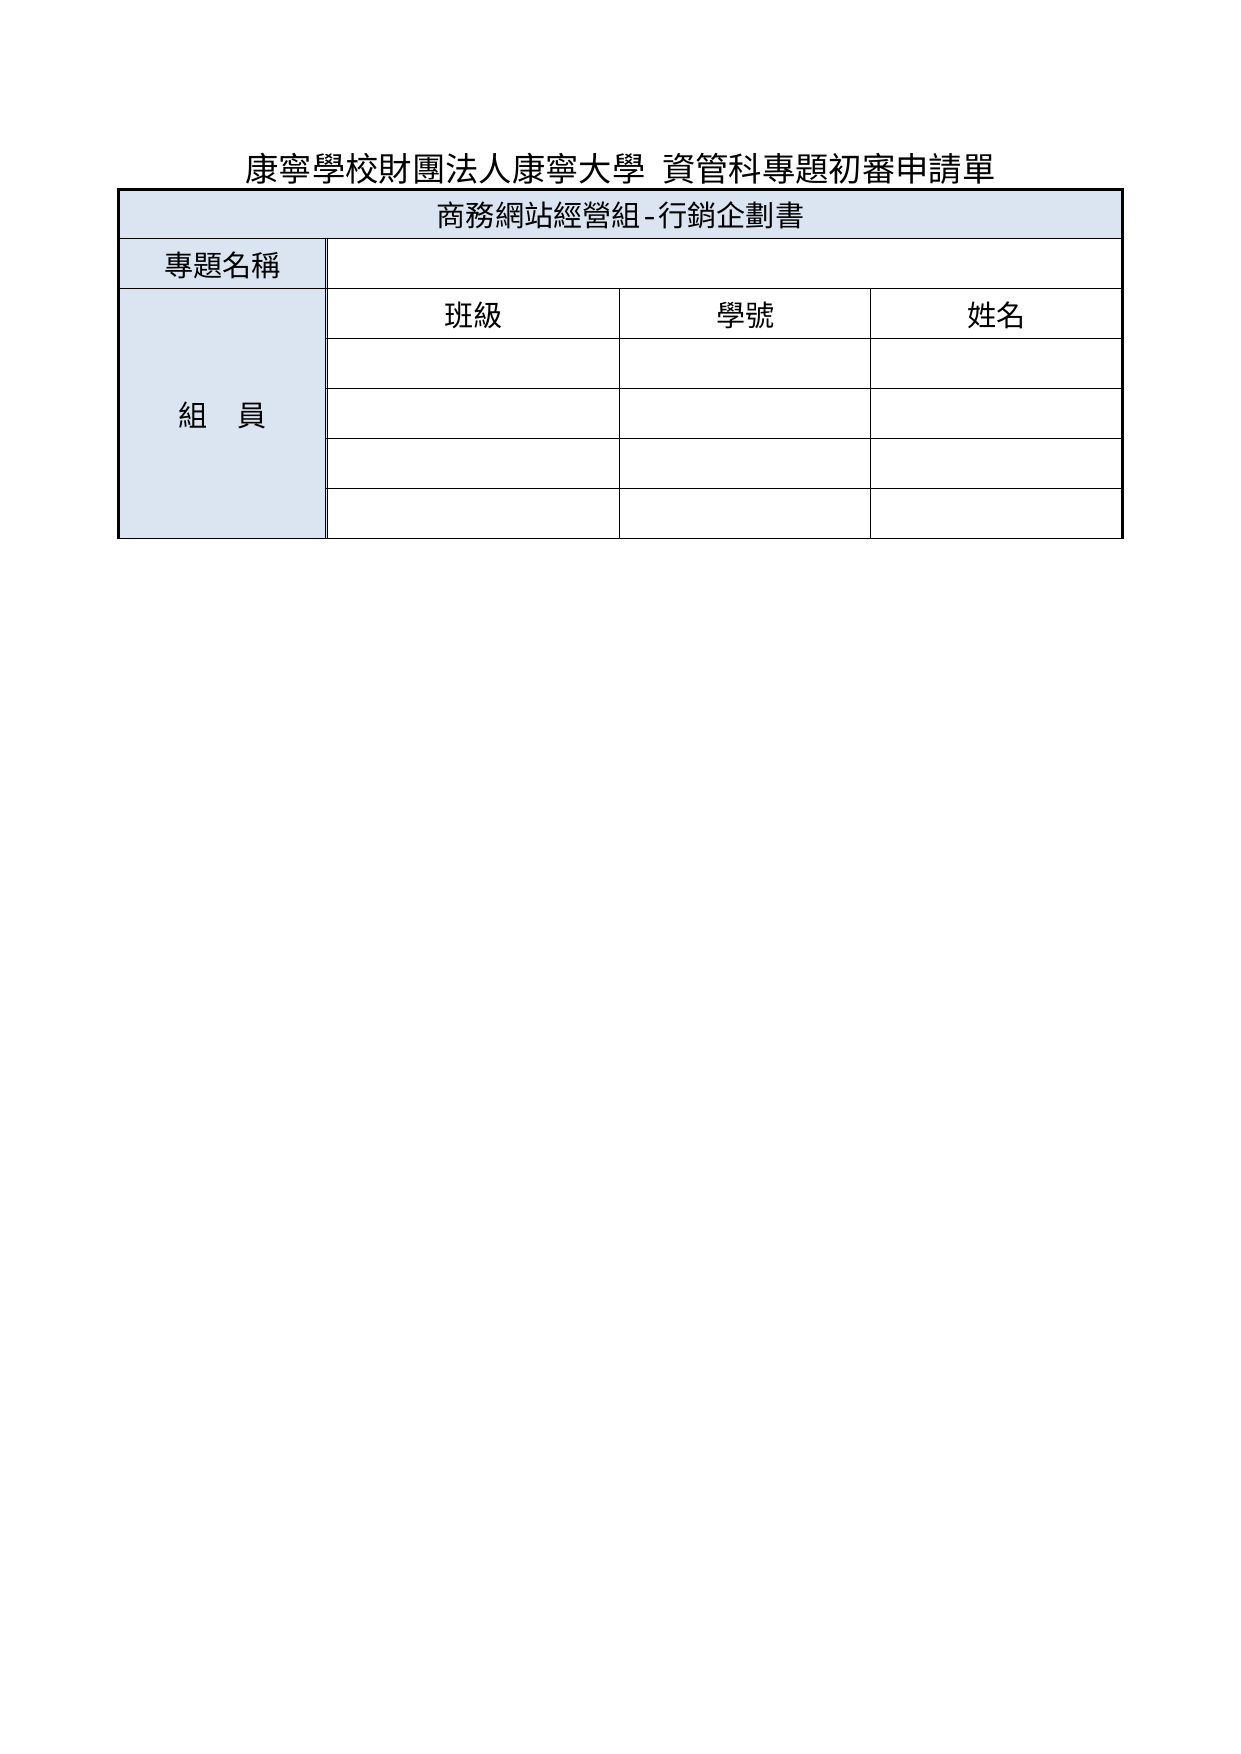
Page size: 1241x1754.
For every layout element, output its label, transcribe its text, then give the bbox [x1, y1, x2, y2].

table_cell [871, 389, 1121, 438]
text 康寧學校財團法人康寧大學 資管科專題初審申請單 [118, 125, 1122, 188]
table_cell 學號 [620, 289, 870, 338]
table_cell 組 員 [120, 289, 325, 538]
table_cell [871, 339, 1121, 388]
table_cell [328, 489, 619, 538]
table_cell 班級 [328, 289, 619, 338]
table_cell 姓名 [871, 289, 1121, 338]
table_header 商務網站經營組-行銷企劃書 [120, 191, 1121, 238]
table_cell [871, 489, 1121, 538]
table_cell [620, 439, 870, 488]
table_cell [328, 389, 619, 438]
table_cell 專題名稱 [120, 239, 325, 288]
table_cell [620, 389, 870, 438]
table_cell [328, 339, 619, 388]
table_cell [328, 439, 619, 488]
table_cell [328, 239, 1121, 288]
table_cell [620, 339, 870, 388]
table_cell [871, 439, 1121, 488]
table_cell [620, 489, 870, 538]
